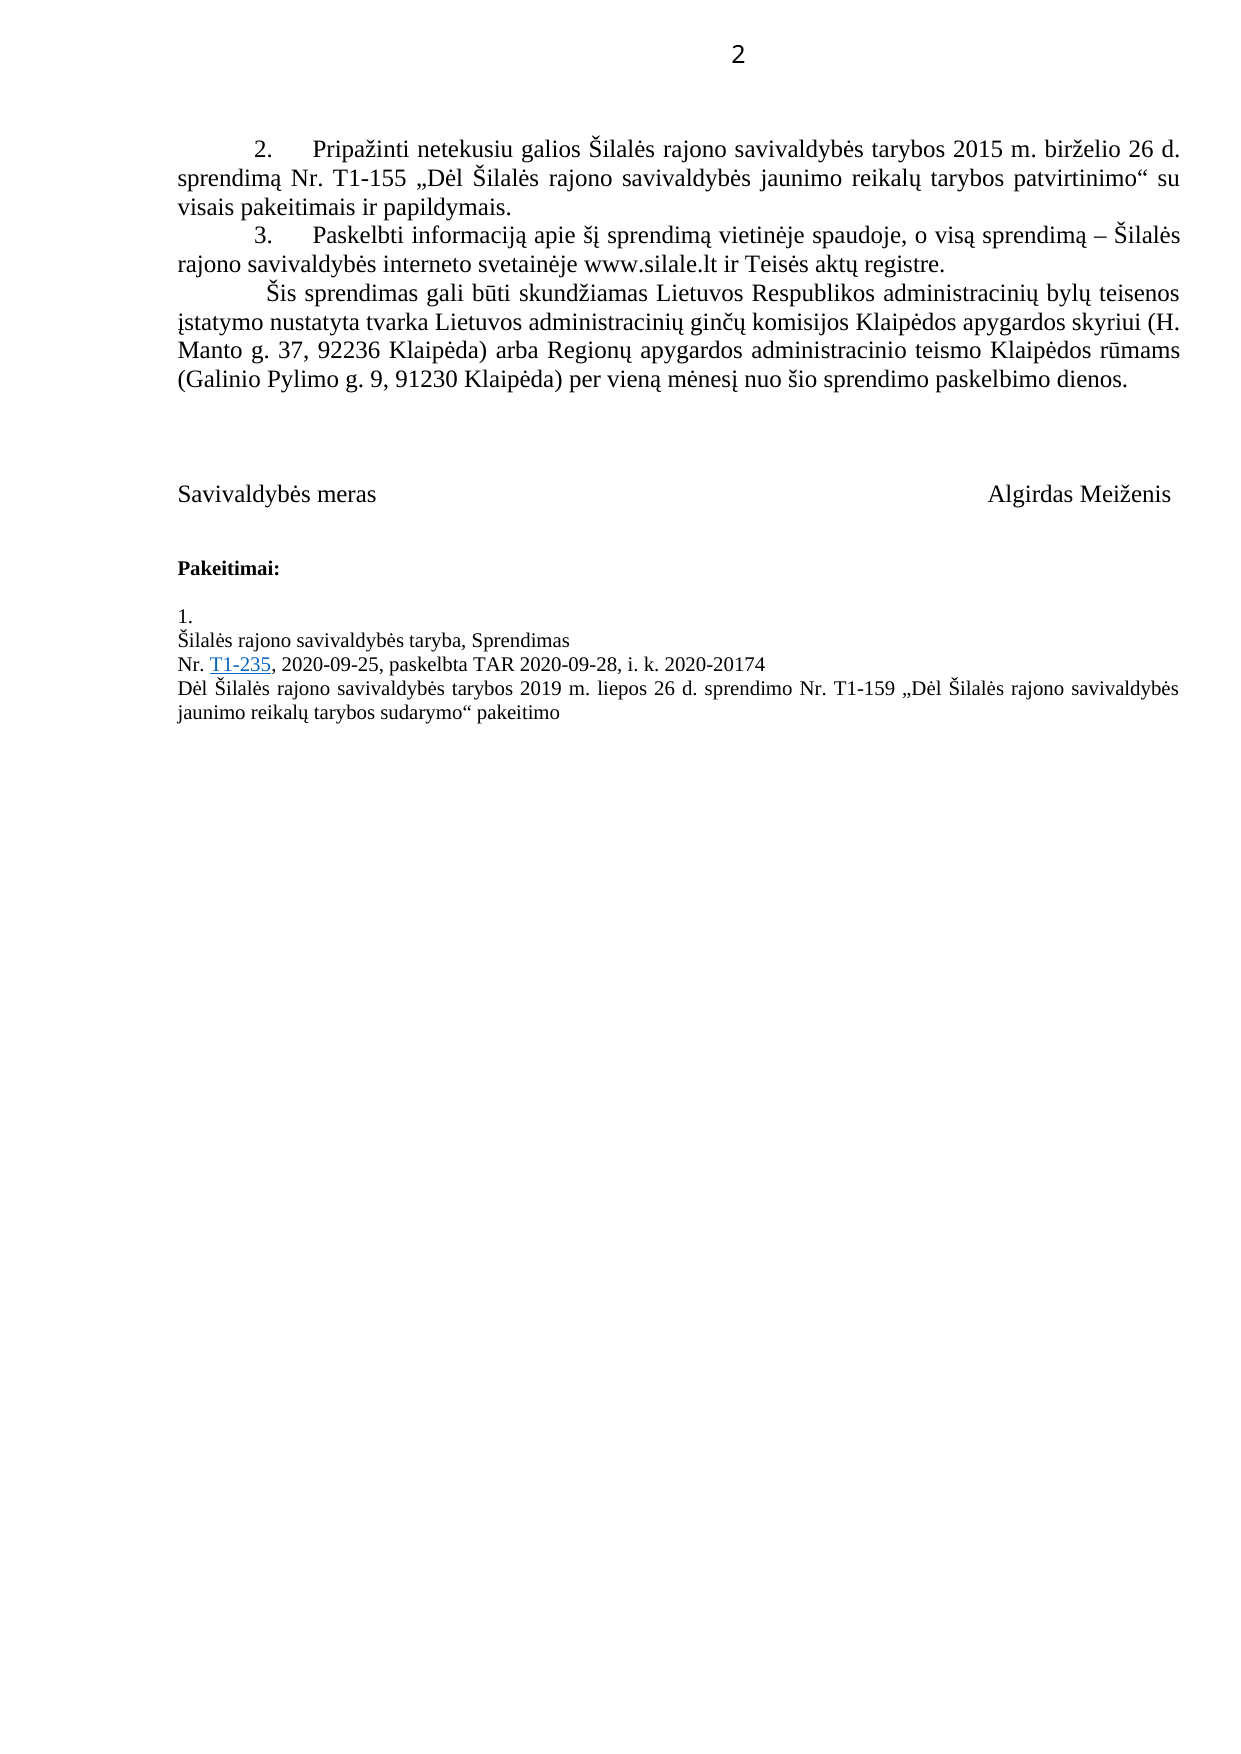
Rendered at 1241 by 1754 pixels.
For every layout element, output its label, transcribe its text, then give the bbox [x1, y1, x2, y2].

text Savivaldybės meras Algirdas Meiženis [177, 479, 1181, 508]
text 1. [177, 604, 1181, 628]
text Pakeitimai: [177, 556, 1181, 580]
text 2. Pripažinti netekusiu galios Šilalės rajono savivaldybės tarybos 2015 m. birželio 26 d. sprendimą Nr. T1-155 „Dėl Šilalės rajono savivaldybės jaunimo reikalų tarybos patvirtinimo“ su visais pakeitimais ir papildymais. [177, 134, 1181, 220]
text Nr. T1-235, 2020-09-25, paskelbta TAR 2020-09-28, i. k. 2020-20174 [177, 652, 1181, 676]
text Šis sprendimas gali būti skundžiamas Lietuvos Respublikos administracinių bylų teisenos įstatymo nustatyta tvarka Lietuvos administracinių ginčų komisijos Klaipėdos apygardos skyriui (H. Manto g. 37, 92236 Klaipėda) arba Regionų apygardos administracinio teismo Klaipėdos rūmams (Galinio Pylimo g. 9, 91230 Klaipėda) per vieną mėnesį nuo šio sprendimo paskelbimo dienos. [177, 278, 1181, 393]
text Dėl Šilalės rajono savivaldybės tarybos 2019 m. liepos 26 d. sprendimo Nr. T1-159 „Dėl Šilalės rajono savivaldybės jaunimo reikalų tarybos sudarymo“ pakeitimo [177, 676, 1181, 724]
text Šilalės rajono savivaldybės taryba, Sprendimas [177, 628, 1181, 652]
text 3. Paskelbti informaciją apie šį sprendimą vietinėje spaudoje, o visą sprendimą – Šilalės rajono savivaldybės interneto svetainėje www.silale.lt ir Teisės aktų registre. [177, 220, 1181, 278]
